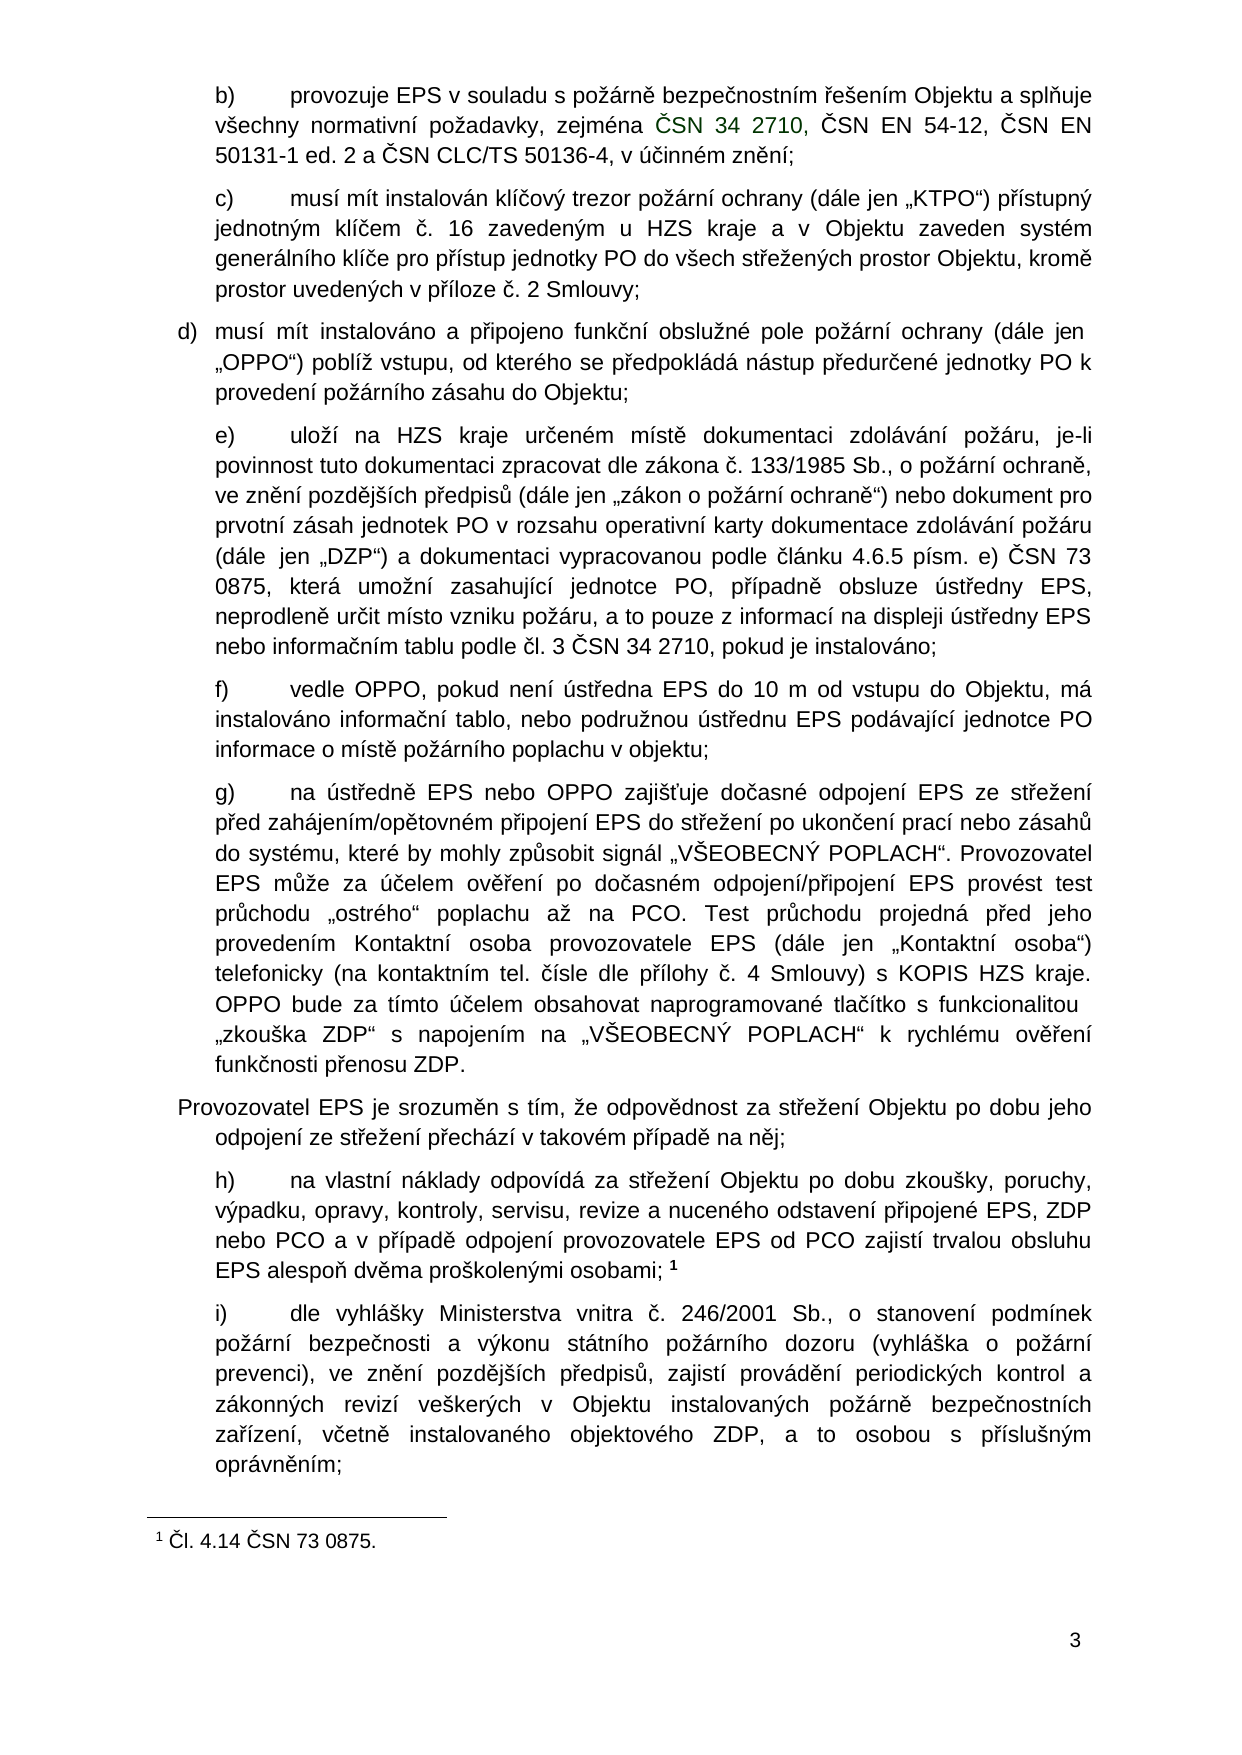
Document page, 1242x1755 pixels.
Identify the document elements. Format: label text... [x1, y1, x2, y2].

list provozuje EPS v souladu s požárně bezpečnostním řešením Objektu a splňuje všechny normativní požadavky, zejména ČSN 34 2710, ČSN EN 54-12, ČSN EN 50131-1 ed. 2 a ČSN CLC/TS 50136-4, v účinném znění; [215, 82, 1092, 168]
list vedle OPPO, pokud není ústředna EPS do 10 m od vstupu do Objektu, má instalováno informační tablo, nebo podružnou ústřednu EPS podávající jednotce PO informace o místě požárního poplachu v objektu; [215, 676, 1093, 763]
text 1 Čl. 4.14 ČSN 73 0875. [155, 1528, 1109, 1552]
list na vlastní náklady odpovídá za střežení Objektu po dobu zkoušky, poruchy, výpadku, opravy, kontroly, servisu, revize a nuceného odstavení připojené EPS, ZDP nebo PCO a v případě odpojení provozovatele EPS od PCO zajistí trvalou obsluhu EPS alespoň dvěma proškolenými osobami; 1 [215, 1167, 1092, 1283]
list musí mít instalováno a připojeno funkční obslužné pole požární ochrany (dále jen [177, 318, 1109, 344]
text „zkouška ZDP“ s napojením na „VŠEOBECNÝ POPLACH“ k rychlému ověření funkčnosti přenosu ZDP. [215, 1021, 1092, 1077]
list musí mít instalován klíčový trezor požární ochrany (dále jen „KTPO“) přístupný jednotným klíčem č. 16 zavedeným u HZS kraje a v Objektu zaveden systém generálního klíče pro přístup jednotky PO do všech střežených prostor Objektu, kromě prostor uvedených v příloze č. 2 Smlouvy; [215, 185, 1092, 302]
list na ústředně EPS nebo OPPO zajišťuje dočasné odpojení EPS ze střežení před zahájením/opětovném připojení EPS do střežení po ukončení prací nebo zásahů do systému, které by mohly způsobit signál „VŠEOBECNÝ POPLACH“. Provozovatel EPS může za účelem ověření po dočasném odpojení/připojení EPS provést test průchodu „ostrého“ poplachu až na PCO. Test průchodu projedná před jeho provedením Kontaktní osoba provozovatele EPS (dále jen „Kontaktní osoba“) telefonicky (na kontaktním tel. čísle dle přílohy č. 4 Smlouvy) s KOPIS HZS kraje. OPPO bude za tímto účelem obsahovat naprogramované tlačítko s funkcionalitou [215, 779, 1093, 1017]
text „OPPO“) poblíž vstupu, od kterého se předpokládá nástup předurčené jednotky PO k provedení požárního zásahu do Objektu; [215, 349, 1093, 405]
list dle vyhlášky Ministerstva vnitra č. 246/2001 Sb., o stanovení podmínek požární bezpečnosti a výkonu státního požárního dozoru (vyhláška o požární prevenci), ve znění pozdějších předpisů, zajistí provádění periodických kontrol a zákonných revizí veškerých v Objektu instalovaných požárně bezpečnostních zařízení, včetně instalovaného objektového ZDP, a to osobou s příslušným oprávněním; [215, 1300, 1092, 1477]
text Provozovatel EPS je srozuměn s tím, že odpovědnost za střežení Objektu po dobu jeho odpojení ze střežení přechází v takovém případě na něj; [177, 1094, 1093, 1150]
list uloží na HZS kraje určeném místě dokumentaci zdolávání požáru, je-li povinnost tuto dokumentaci zpracovat dle zákona č. 133/1985 Sb., o požární ochraně, ve znění pozdějších předpisů (dále jen „zákon o požární ochraně“) nebo dokument pro prvotní zásah jednotek PO v rozsahu operativní karty dokumentace zdolávání požáru (dále jen „DZP“) a dokumentaci vypracovanou podle článku 4.6.5 písm. e) ČSN 73 0875, která umožní zasahující jednotce PO, případně obsluze ústředny EPS, neprodleně určit místo vzniku požáru, a to pouze z informací na displeji ústředny EPS nebo informačním tablu podle čl. 3 ČSN 34 2710, pokud je instalováno; [215, 422, 1093, 659]
